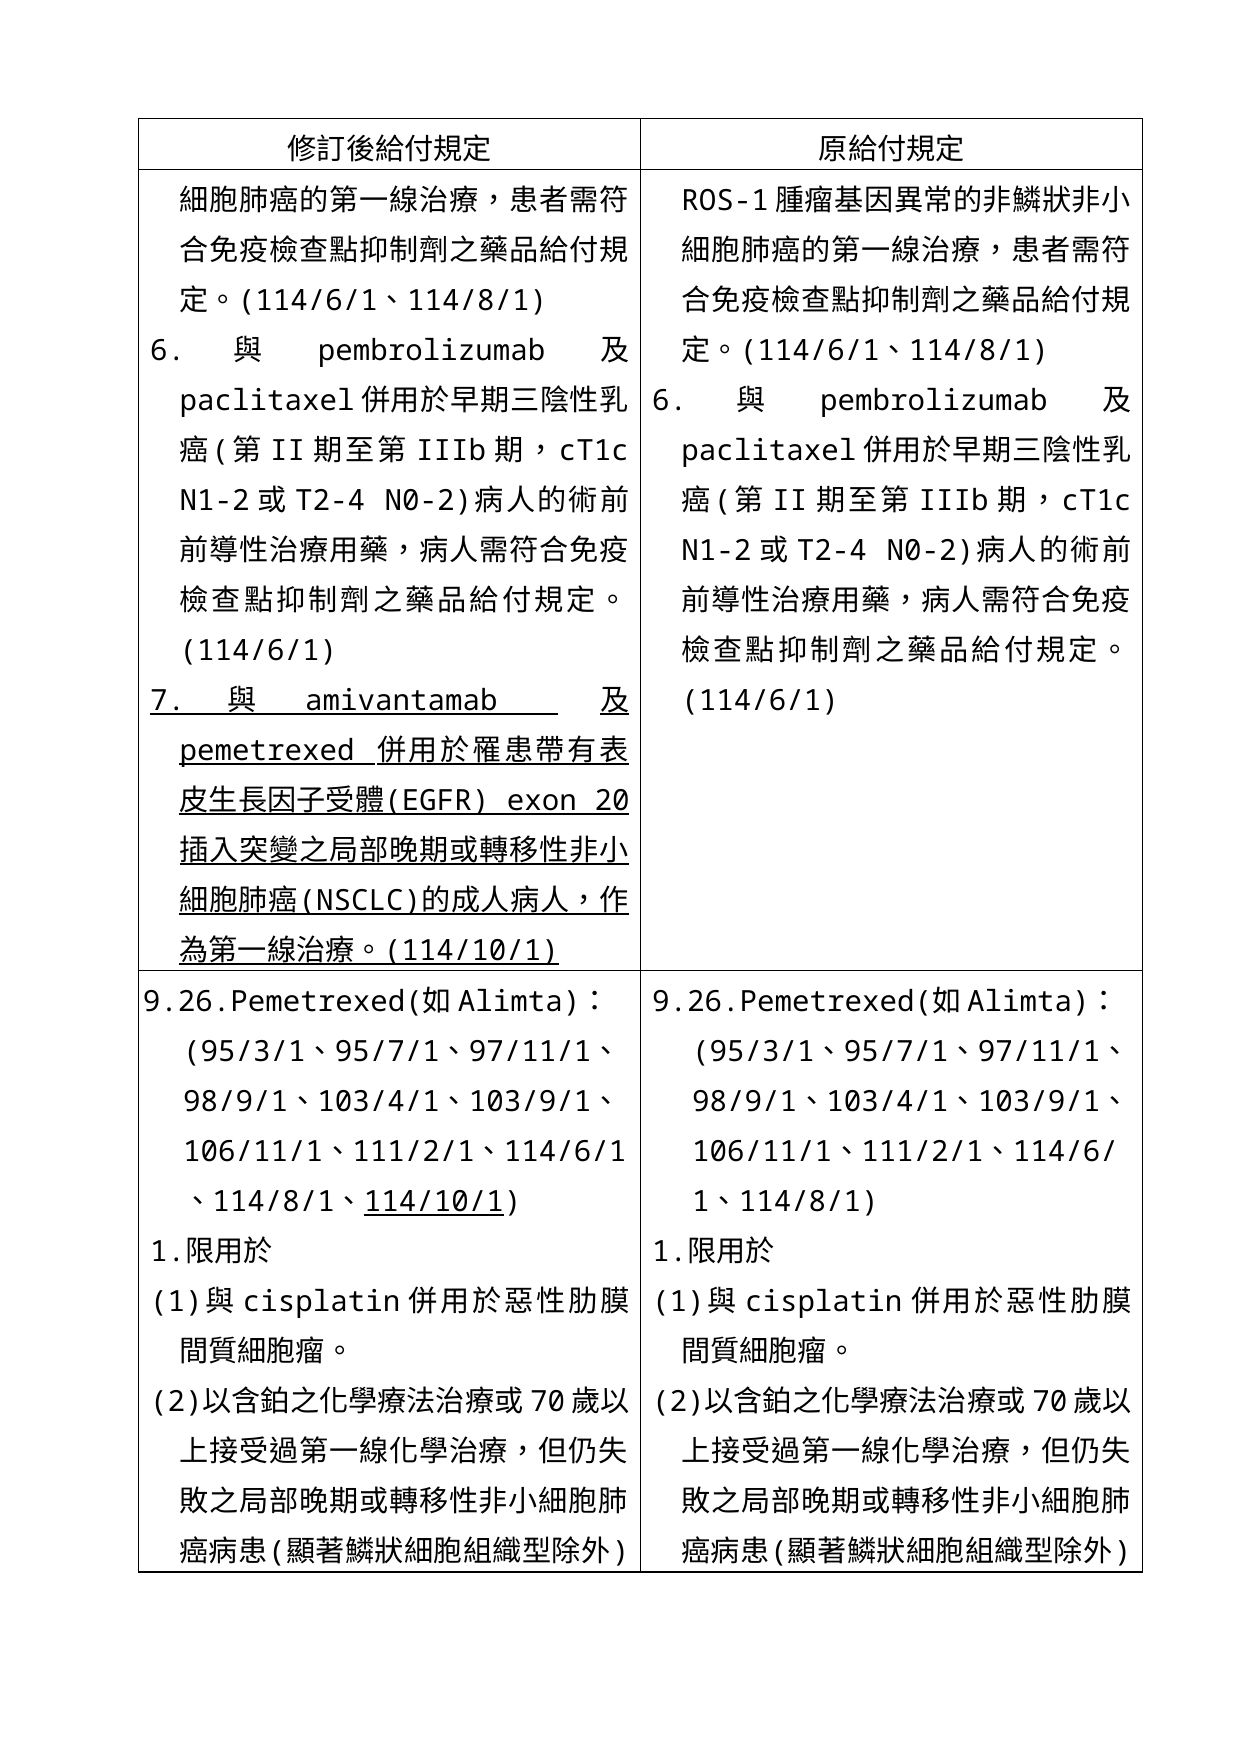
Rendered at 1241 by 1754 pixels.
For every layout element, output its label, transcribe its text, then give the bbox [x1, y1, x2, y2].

table_header 原給付規定 [641, 119, 1142, 169]
table_cell 細胞肺癌的第一線治療，患者需符合免疫檢查點抑制劑之藥品給付規定。(114/6/1、114/8/1) 6.與pembrolizumab及paclitaxel併用於早期三陰性乳癌(第II期至第IIIb期，cT1c N1-2或T2-4 N0-2)病人的術前前導性治療用藥，病人需符合免疫檢查點抑制劑之藥品給付規定。(114/6/1) 7.與amivantamab 及pemetrexed 併用於罹患帶有表皮生長因子受體(EGFR) exon 20 插入突變之局部晚期或轉移性非小細胞肺癌(NSCLC)的成人病人，作為第一線治療。(114/10/1) [139, 170, 640, 970]
table_cell 9.26.Pemetrexed(如Alimta)：(95/3/1、95/7/1、97/11/1、98/9/1、103/4/1、103/9/1、106/11/1、111/2/1、114/6/1、114/8/1) 1.限用於 (1)與cisplatin併用於惡性肋膜間質細胞瘤。 (2)以含鉑之化學療法治療或70歲以上接受過第一線化學治療，但仍失敗之局部晚期或轉移性非小細胞肺癌病患(顯著鱗狀細胞組織型除外) [641, 971, 1142, 1571]
table_cell ROS-1腫瘤基因異常的非鱗狀非小細胞肺癌的第一線治療，患者需符合免疫檢查點抑制劑之藥品給付規定。(114/6/1、114/8/1) 6.與pembrolizumab及paclitaxel併用於早期三陰性乳癌(第II期至第IIIb期，cT1c N1-2或T2-4 N0-2)病人的術前前導性治療用藥，病人需符合免疫檢查點抑制劑之藥品給付規定。(114/6/1) [641, 170, 1142, 970]
table_cell 9.26.Pemetrexed(如Alimta)：(95/3/1、95/7/1、97/11/1、98/9/1、103/4/1、103/9/1、106/11/1、111/2/1、114/6/1、114/8/1、114/10/1) 1.限用於 (1)與cisplatin併用於惡性肋膜間質細胞瘤。 (2)以含鉑之化學療法治療或70歲以上接受過第一線化學治療，但仍失敗之局部晚期或轉移性非小細胞肺癌病患(顯著鱗狀細胞組織型除外) [139, 971, 640, 1571]
table_header 修訂後給付規定 [139, 119, 640, 169]
